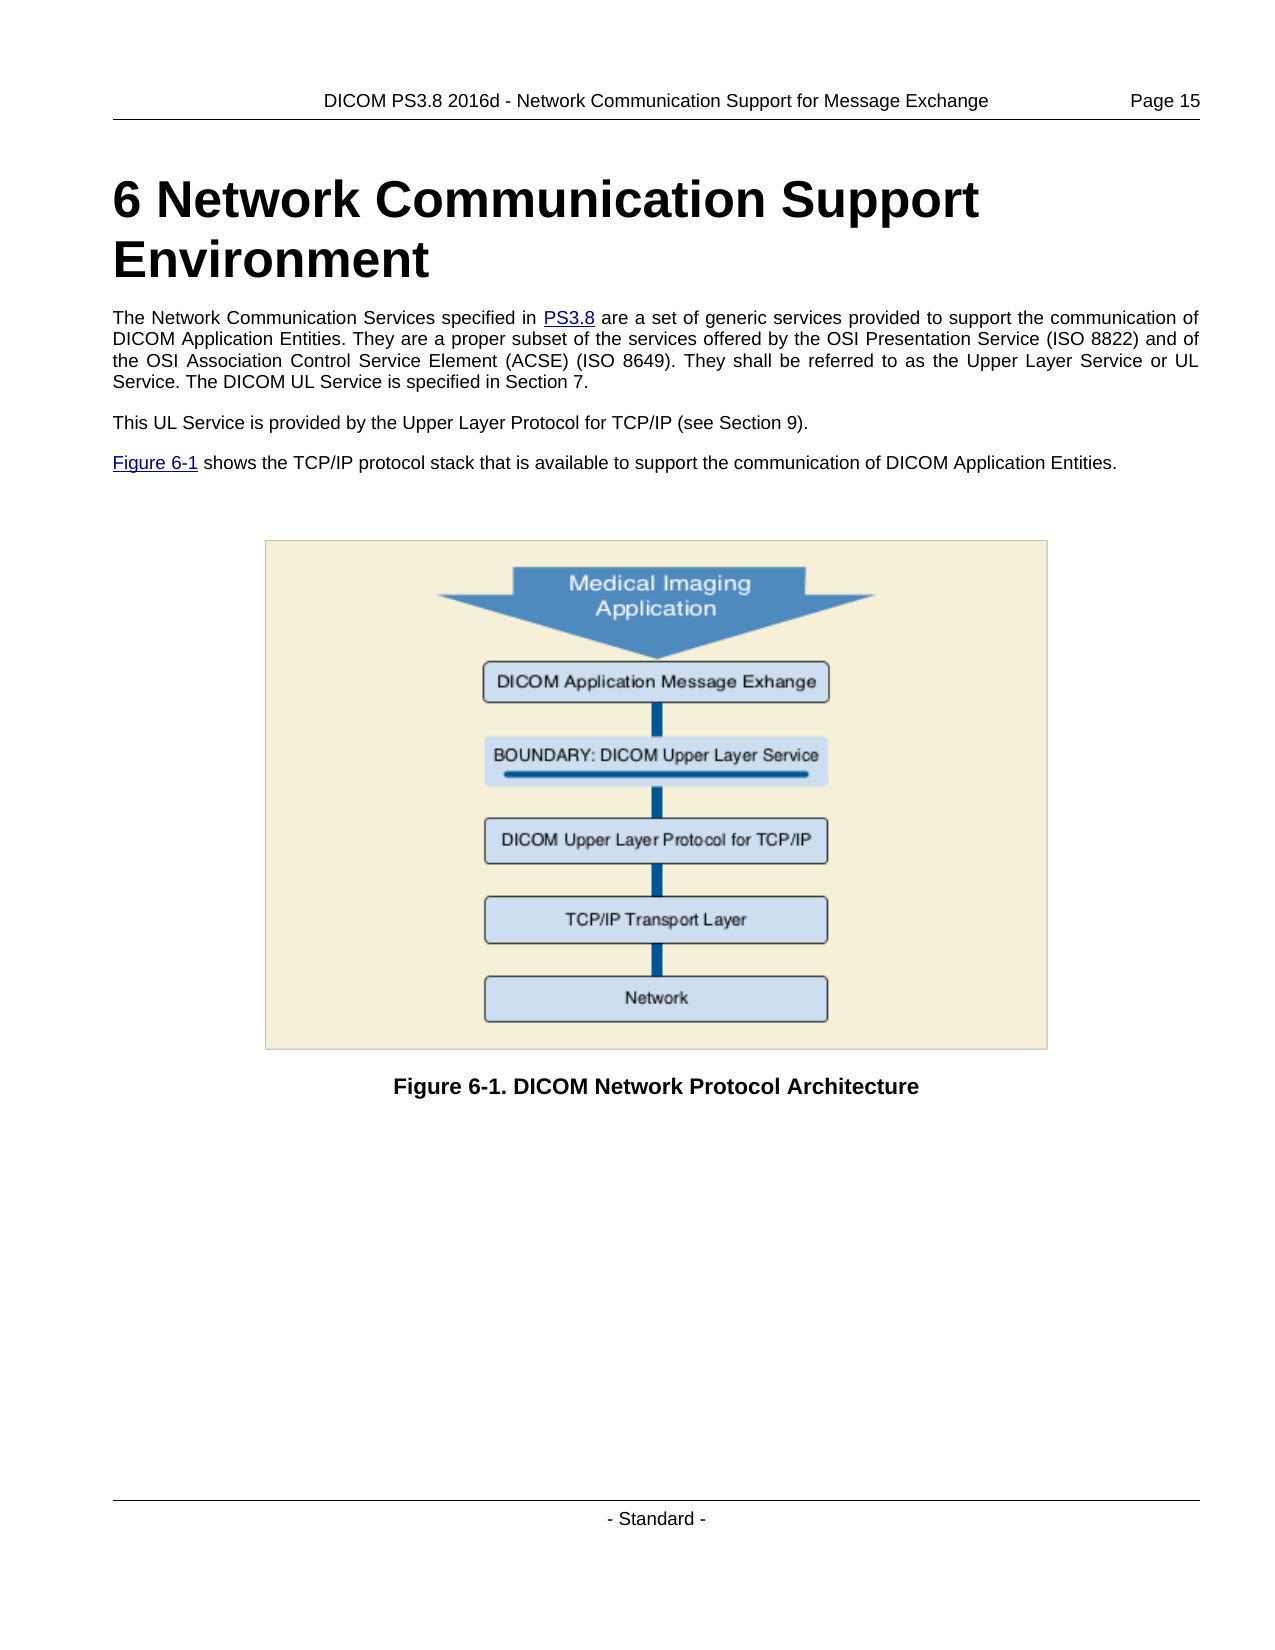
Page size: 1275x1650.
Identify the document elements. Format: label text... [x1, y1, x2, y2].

text Figure 6-1. DICOM Network Protocol Architecture [112, 1073, 1200, 1099]
picture [264, 539, 1049, 1051]
text The Network Communication Services specified in PS3.8 are a set of generic services provided to support the communication of DICOM Application Entities. They are a proper subset of the services offered by the OSI Presentation Service (ISO 8822) and of the OSI Association Control Service Element (ACSE) (ISO 8649). They shall be referred to as the Upper Layer Service or UL Service. The DICOM UL Service is specified in Section 7. [112, 307, 1200, 393]
text 6 Network Communication Support Environment [112, 169, 1200, 288]
text Figure 6-1 shows the TCP/IP protocol stack that is available to support the communication of DICOM Application Entities. [112, 452, 1200, 473]
text This UL Service is provided by the Upper Layer Protocol for TCP/IP (see Section 9). [112, 412, 1200, 433]
